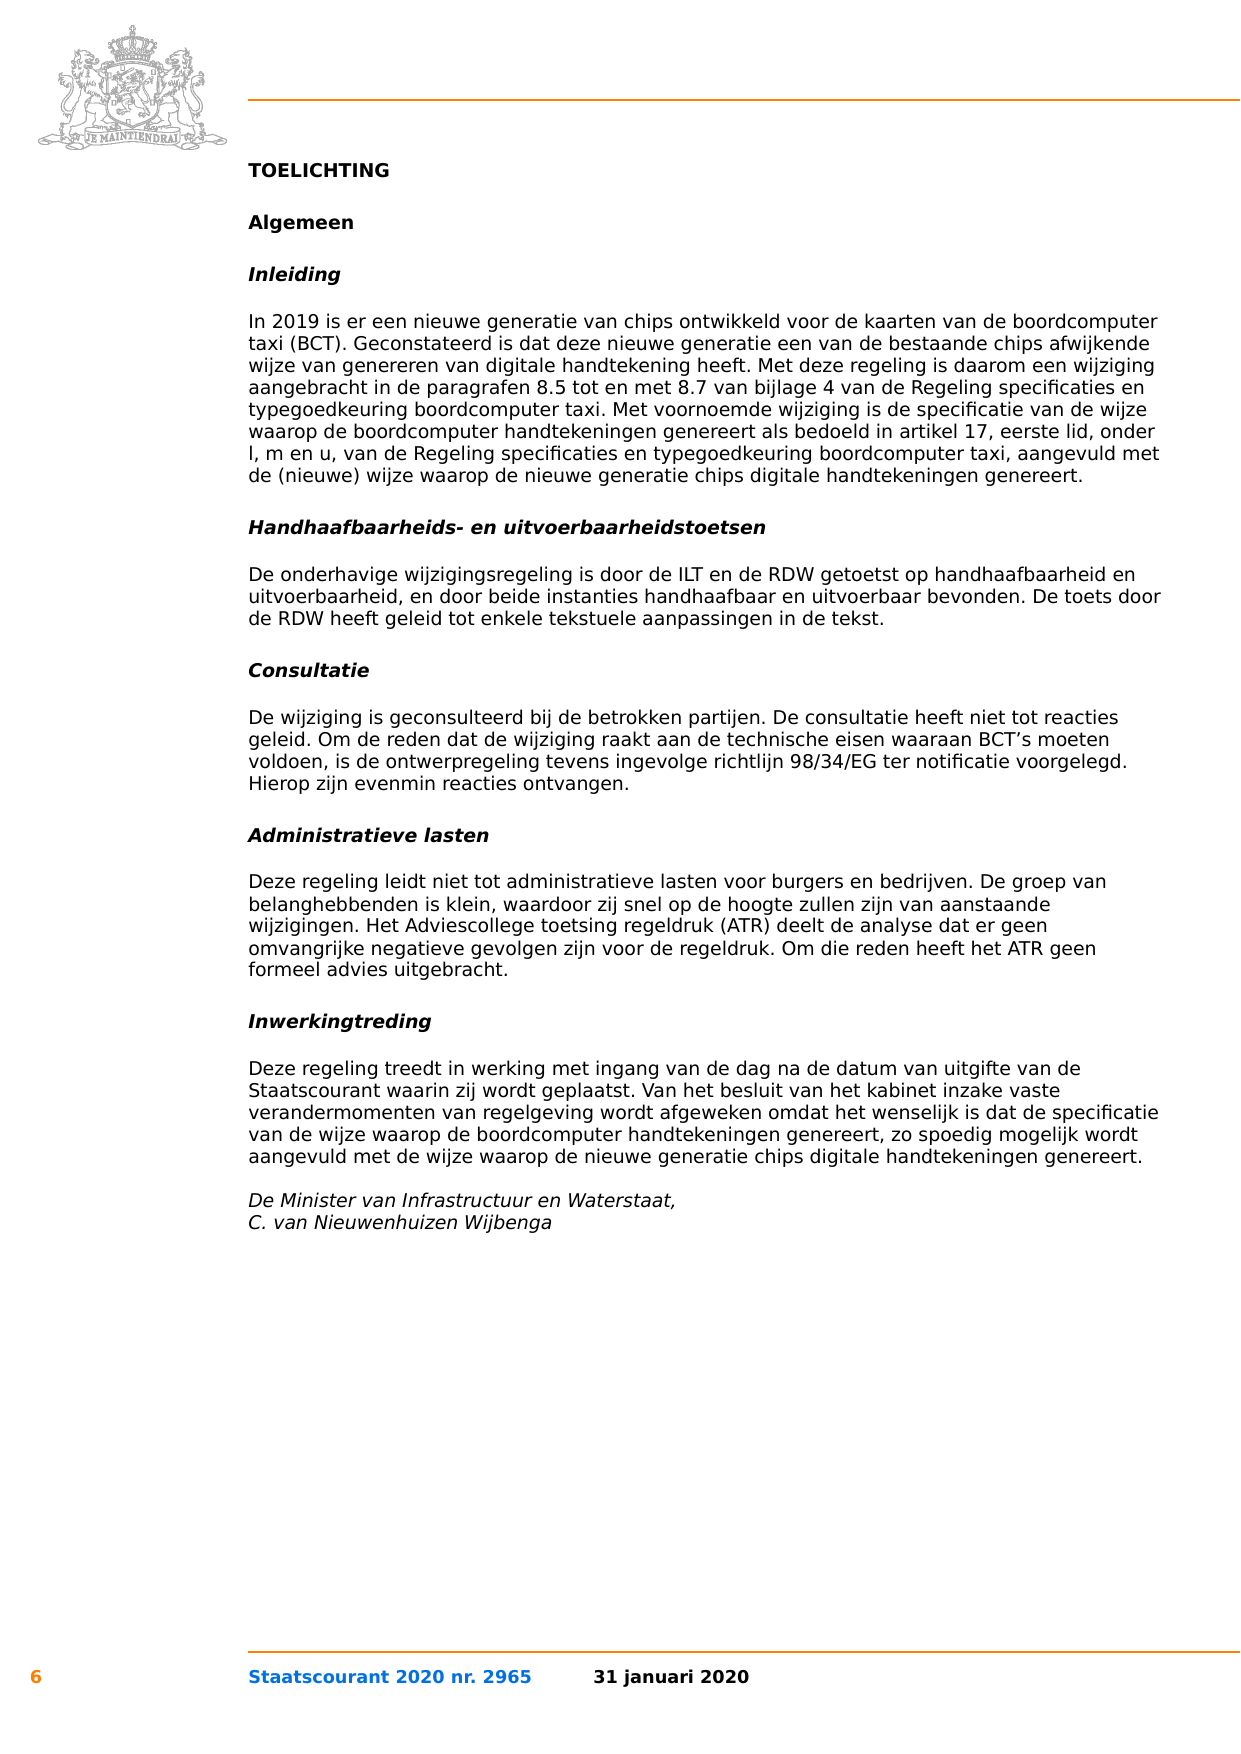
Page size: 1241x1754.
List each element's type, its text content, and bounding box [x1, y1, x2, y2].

text Deze regeling leidt niet tot administratieve lasten voor burgers en bedrijven. De groep van belanghebbenden is klein, waardoor zij snel op de hoogte zullen zijn van aanstaande wijzigingen. Het Adviescollege toetsing regeldruk (ATR) deelt de analyse dat er geen omvangrijke negatieve gevolgen zijn voor de regeldruk. Om die reden heeft het ATR geen formeel advies uitgebracht. [248, 871, 1163, 981]
text Deze regeling treedt in werking met ingang van de dag na de datum van uitgifte van de Staatscourant waarin zij wordt geplaatst. Van het besluit van het kabinet inzake vaste verandermomenten van regelgeving wordt afgeweken omdat het wenselijk is dat de specificatie van de wijze waarop de boordcomputer handtekeningen genereert, zo spoedig mogelijk wordt aangevuld met de wijze waarop de nieuwe generatie chips digitale handtekeningen genereert. [248, 1058, 1163, 1168]
text De wijziging is geconsulteerd bij de betrokken partijen. De consultatie heeft niet tot reacties geleid. Om de reden dat de wijziging raakt aan de technische eisen waaraan BCT’s moeten voldoen, is de ontwerpregeling tevens ingevolge richtlijn 98/34/EG ter notificatie voorgelegd. Hierop zijn evenmin reacties ontvangen. [248, 707, 1163, 794]
subtitle Algemeen [248, 212, 1163, 234]
subtitle Handhaafbaarheids- en uitvoerbaarheidstoetsen [248, 517, 1163, 539]
subtitle Consultatie [248, 659, 1163, 682]
text De onderhavige wijzigingsregeling is door de ILT en de RDW getoetst op handhaafbaarheid en uitvoerbaarheid, en door beide instanties handhaafbaar en uitvoerbaar bevonden. De toets door de RDW heeft geleid tot enkele tekstuele aanpassingen in de tekst. [248, 564, 1163, 629]
subtitle Administratieve lasten [248, 824, 1163, 846]
text De Minister van Infrastructuur en Waterstaat, C. van Nieuwenhuizen Wijbenga [248, 1190, 1163, 1234]
subtitle Inleiding [248, 264, 1163, 286]
text In 2019 is er een nieuwe generatie van chips ontwikkeld voor de kaarten van de boordcomputer taxi (BCT). Geconstateerd is dat deze nieuwe generatie een van de bestaande chips afwijkende wijze van genereren van digitale handtekening heeft. Met deze regeling is daarom een wijziging aangebracht in de paragrafen 8.5 tot en met 8.7 van bijlage 4 van de Regeling specificaties en typegoedkeuring boordcomputer taxi. Met voornoemde wijziging is de specificatie van de wijze waarop de boordcomputer handtekeningen genereert als bedoeld in artikel 17, eerste lid, onder l, m en u, van de Regeling specificaties en typegoedkeuring boordcomputer taxi, aangevuld met de (nieuwe) wijze waarop de nieuwe generatie chips digitale handtekeningen genereert. [248, 311, 1163, 487]
picture [38, 25, 227, 150]
subtitle Inwerkingtreding [248, 1011, 1163, 1033]
subtitle TOELICHTING [248, 160, 1163, 182]
